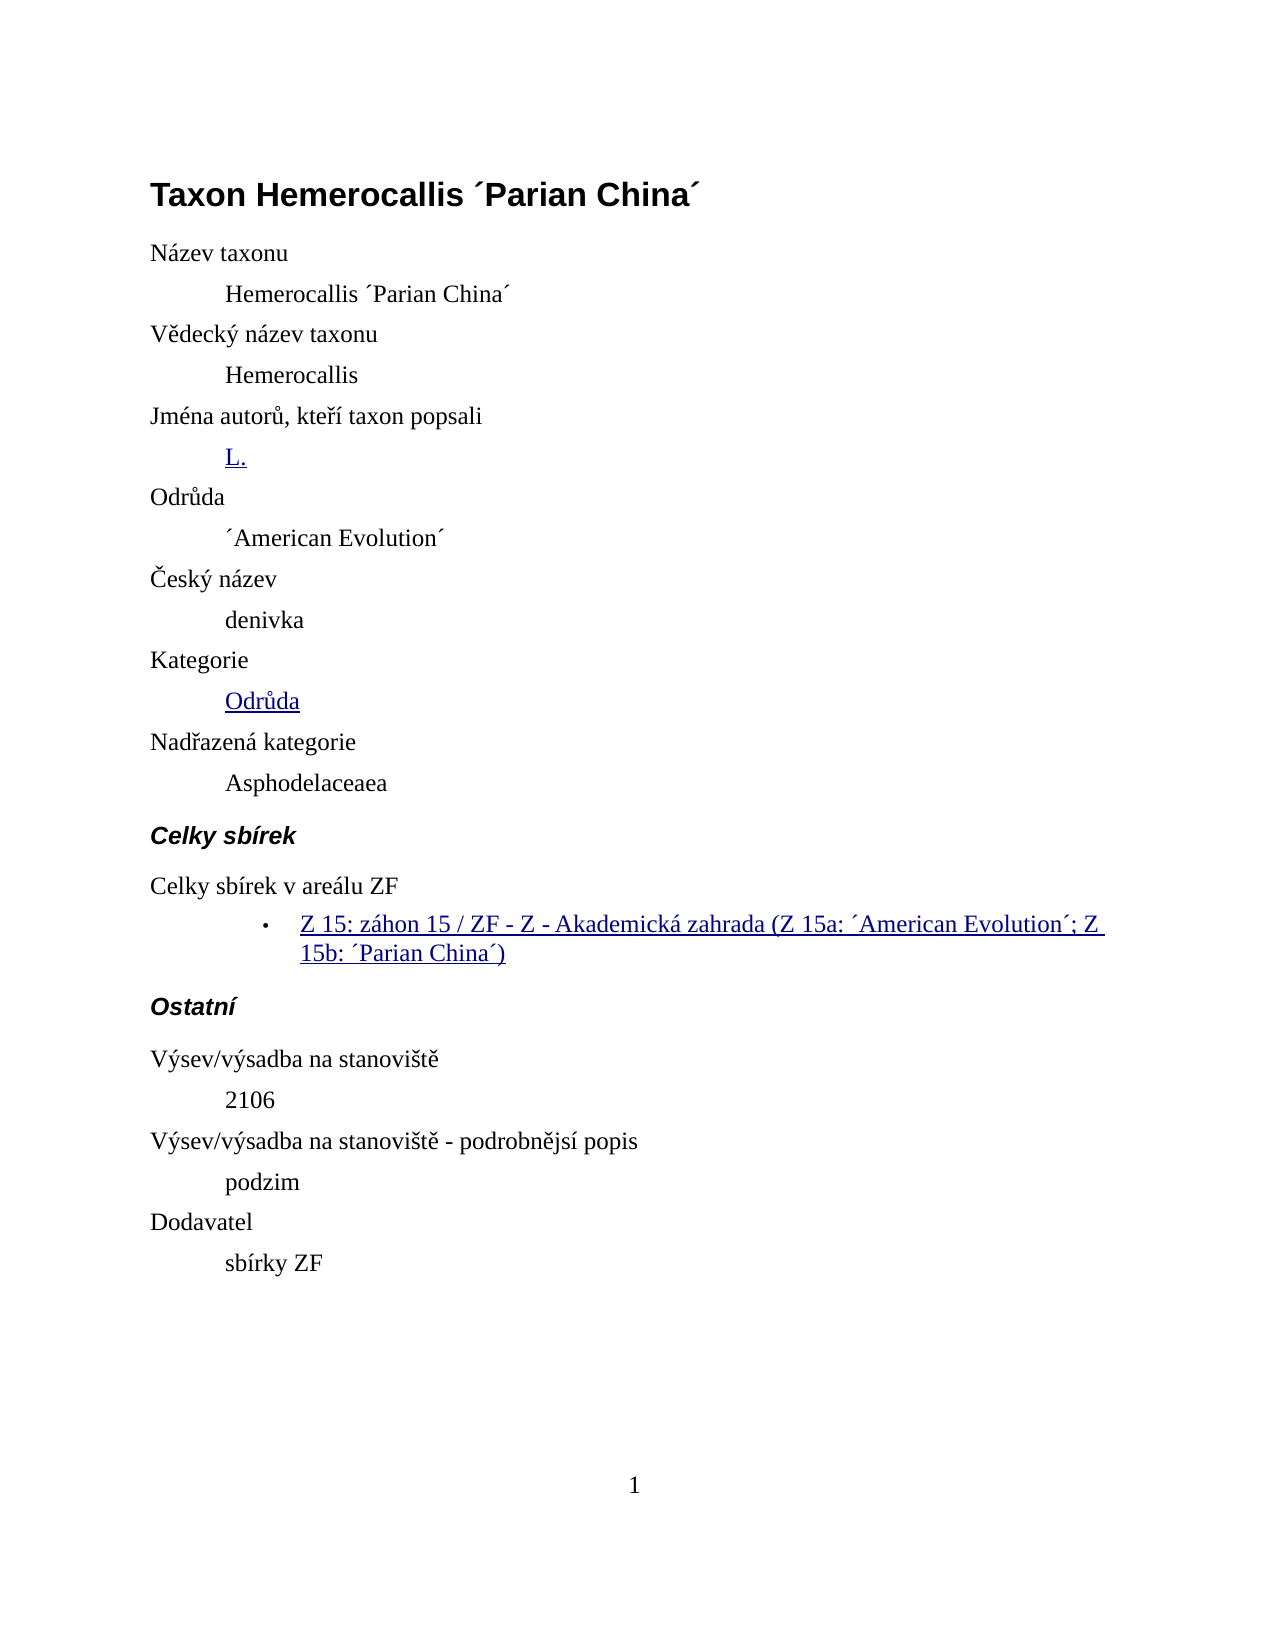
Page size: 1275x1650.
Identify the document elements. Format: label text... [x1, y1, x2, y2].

text ´American Evolution´ [225, 523, 1125, 552]
text Hemerocallis [225, 360, 1125, 389]
list Z 15: záhon 15 / ZF - Z - Akademická zahrada (Z 15a: ´American Evolution´; Z 15b: ´Parian China´) [262, 909, 1125, 967]
text Jména autorů, kteří taxon popsali [150, 401, 1125, 430]
text Nadřazená kategorie [150, 727, 1125, 756]
subtitle Ostatní [150, 992, 1125, 1020]
text sbírky ZF [225, 1248, 1125, 1277]
text 2106 [225, 1085, 1125, 1114]
text podzim [225, 1167, 1125, 1196]
text Český název [150, 564, 1125, 593]
text Název taxonu [150, 238, 1125, 267]
text Dodavatel [150, 1207, 1125, 1236]
text Vědecký název taxonu [150, 319, 1125, 348]
text Výsev/výsadba na stanoviště [150, 1044, 1125, 1073]
text Hemerocallis ´Parian China´ [225, 279, 1125, 308]
text Výsev/výsadba na stanoviště - podrobnějsí popis [150, 1126, 1125, 1155]
text Odrůda [150, 482, 1125, 511]
text denivka [225, 605, 1125, 633]
subtitle Taxon Hemerocallis ´Parian China´ [150, 175, 1125, 214]
text Odrůda [225, 686, 1125, 715]
text L. [225, 442, 1125, 471]
text Kategorie [150, 645, 1125, 674]
text Celky sbírek v areálu ZF [150, 871, 1125, 900]
subtitle Celky sbírek [150, 821, 1125, 850]
text Asphodelaceaea [225, 768, 1125, 796]
